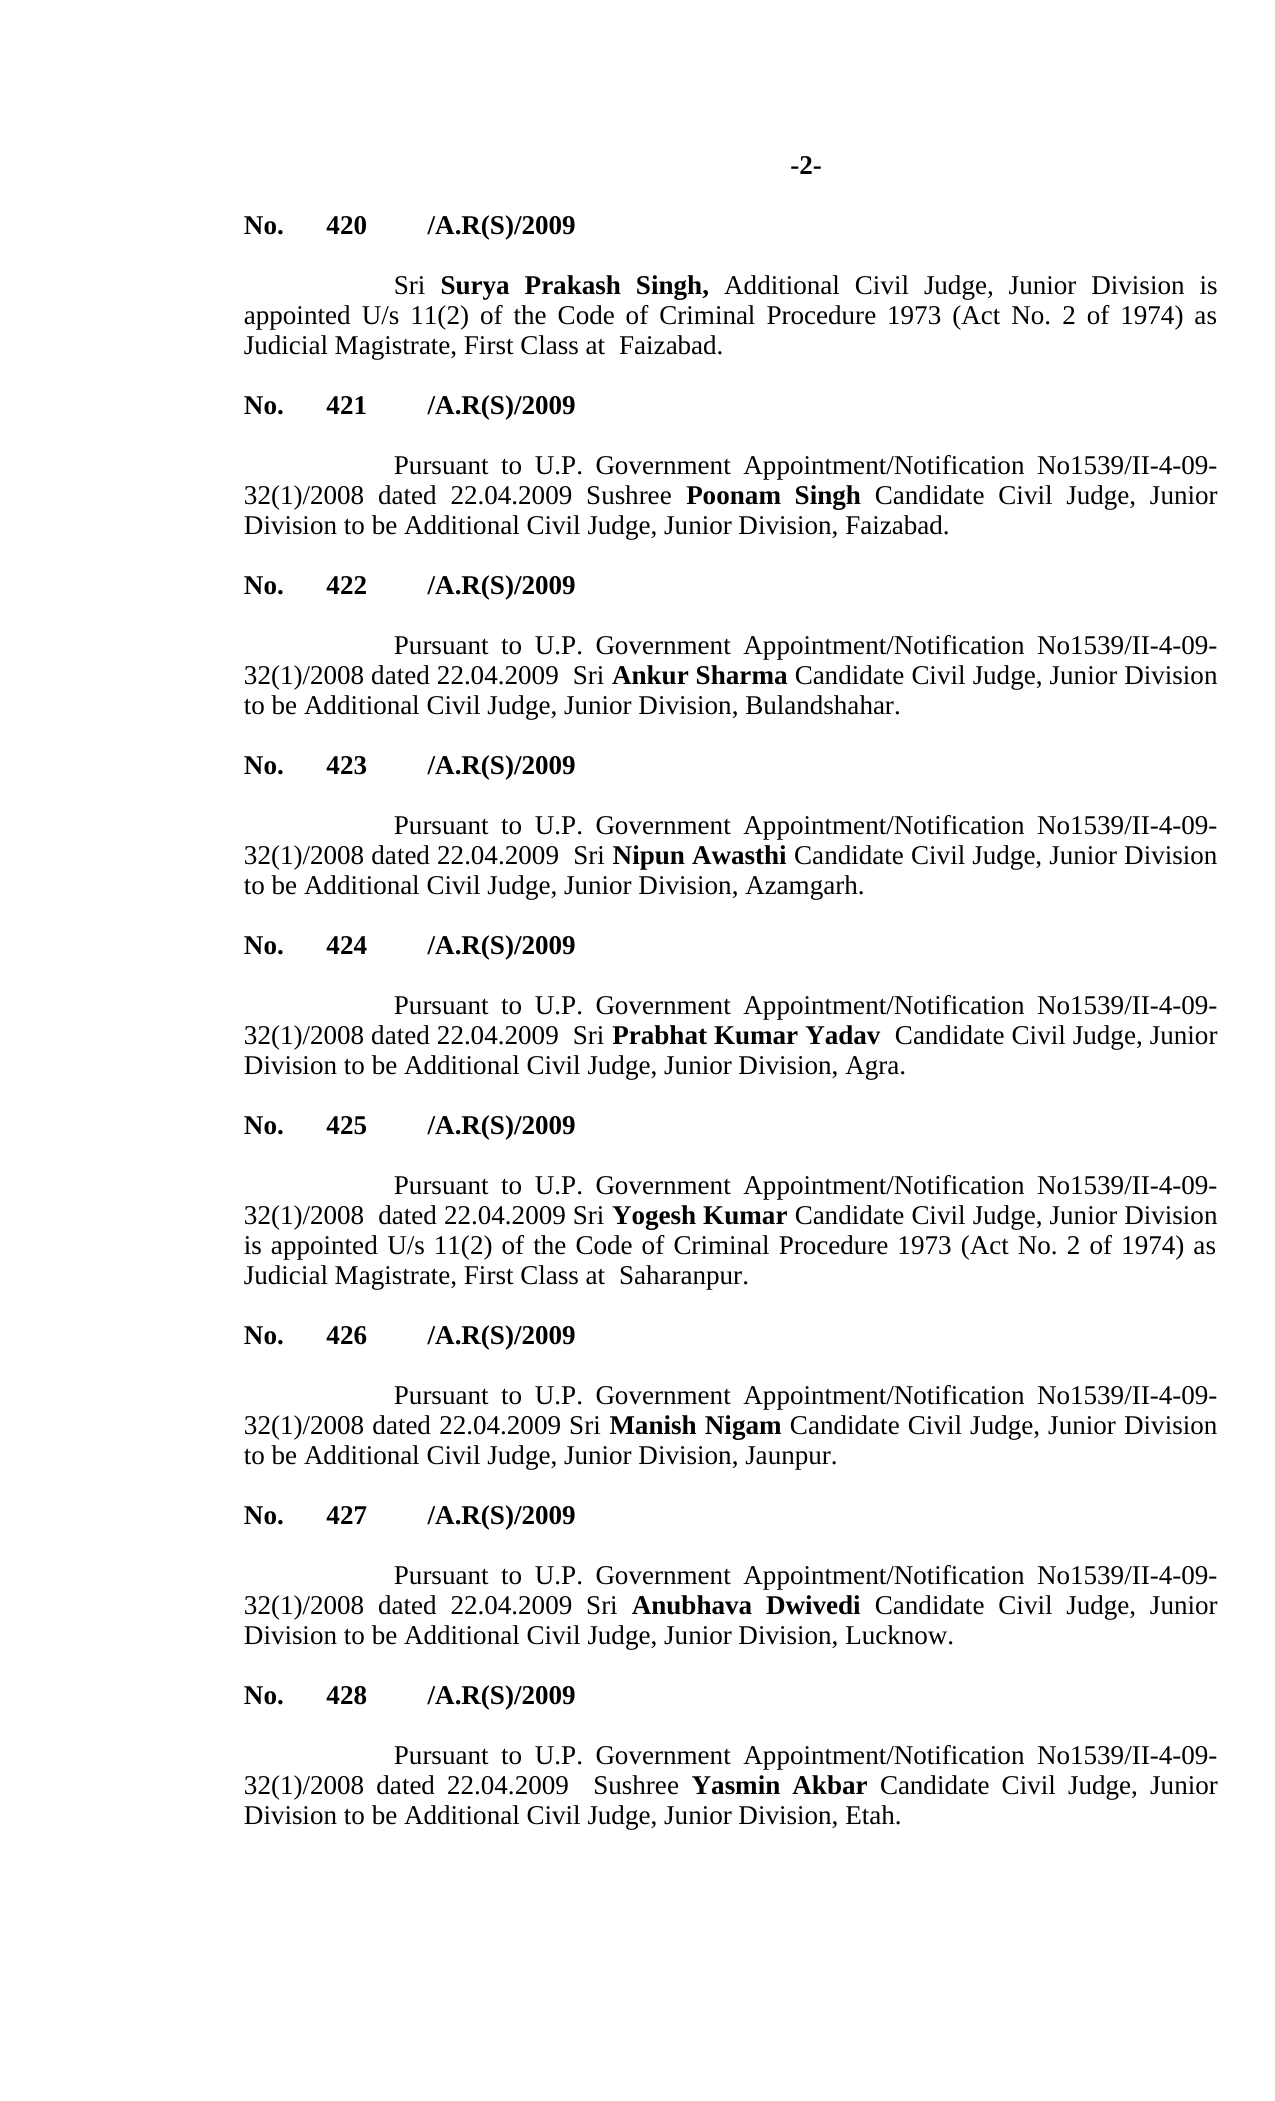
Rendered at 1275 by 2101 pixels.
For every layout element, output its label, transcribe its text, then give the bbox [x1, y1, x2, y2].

table_header /A.R(S)/2009 [416, 210, 724, 240]
text Sri Surya Prakash Singh, Additional Civil Judge, Junior Division is appointed U/s 11(2) of the Code of Criminal Procedure 1973 (Act No. 2 of 1974) as Judicial Magistrate, First Class at Faizabad. [244, 270, 1218, 360]
table_header /A.R(S)/2009 [416, 1500, 724, 1530]
table_header /A.R(S)/2009 [416, 390, 724, 420]
table_header No. [233, 1110, 300, 1140]
table_header No. [233, 390, 300, 420]
table_header No. [233, 1680, 300, 1710]
text -2- [244, 150, 1218, 180]
table_header 425 [300, 1110, 416, 1140]
text Pursuant to U.P. Government Appointment/Notification No1539/II-4-09-32(1)/2008 dated 22.04.2009 Sri Ankur Sharma Candidate Civil Judge, Junior Division to be Additional Civil Judge, Junior Division, Bulandshahar. [244, 630, 1218, 720]
text Pursuant to U.P. Government Appointment/Notification No1539/II-4-09-32(1)/2008 dated 22.04.2009 Sri Anubhava Dwivedi Candidate Civil Judge, Junior Division to be Additional Civil Judge, Junior Division, Lucknow. [244, 1560, 1218, 1650]
table_header 426 [300, 1320, 416, 1350]
table_header 427 [300, 1500, 416, 1530]
table_header 422 [300, 570, 416, 600]
text Pursuant to U.P. Government Appointment/Notification No1539/II-4-09-32(1)/2008 dated 22.04.2009 Sri Prabhat Kumar Yadav Candidate Civil Judge, Junior Division to be Additional Civil Judge, Junior Division, Agra. [244, 990, 1218, 1080]
table_header No. [233, 1320, 300, 1350]
table_header No. [233, 210, 300, 240]
table_header 420 [300, 210, 416, 240]
text Pursuant to U.P. Government Appointment/Notification No1539/II-4-09-32(1)/2008 dated 22.04.2009 Sri Manish Nigam Candidate Civil Judge, Junior Division to be Additional Civil Judge, Junior Division, Jaunpur. [244, 1380, 1218, 1470]
table_header No. [233, 750, 300, 780]
table_header 421 [300, 390, 416, 420]
table_header 424 [300, 930, 416, 960]
table_header /A.R(S)/2009 [416, 930, 724, 960]
text Pursuant to U.P. Government Appointment/Notification No1539/II-4-09-32(1)/2008 dated 22.04.2009 Sushree Poonam Singh Candidate Civil Judge, Junior Division to be Additional Civil Judge, Junior Division, Faizabad. [244, 450, 1218, 540]
table_header /A.R(S)/2009 [416, 570, 724, 600]
text Pursuant to U.P. Government Appointment/Notification No1539/II-4-09-32(1)/2008 dated 22.04.2009 Sri Nipun Awasthi Candidate Civil Judge, Junior Division to be Additional Civil Judge, Junior Division, Azamgarh. [244, 810, 1218, 900]
table_header /A.R(S)/2009 [416, 1110, 724, 1140]
table_header 428 [300, 1680, 416, 1710]
table_header /A.R(S)/2009 [416, 1680, 724, 1710]
table_header /A.R(S)/2009 [416, 750, 724, 780]
table_header 423 [300, 750, 416, 780]
table_header No. [233, 1500, 300, 1530]
text Pursuant to U.P. Government Appointment/Notification No1539/II-4-09-32(1)/2008 dated 22.04.2009 Sri Yogesh Kumar Candidate Civil Judge, Junior Division is appointed U/s 11(2) of the Code of Criminal Procedure 1973 (Act No. 2 of 1974) as Judicial Magistrate, First Class at Saharanpur. [244, 1170, 1218, 1290]
text Pursuant to U.P. Government Appointment/Notification No1539/II-4-09-32(1)/2008 dated 22.04.2009 Sushree Yasmin Akbar Candidate Civil Judge, Junior Division to be Additional Civil Judge, Junior Division, Etah. [244, 1740, 1218, 1830]
table_header No. [233, 930, 300, 960]
table_header /A.R(S)/2009 [416, 1320, 724, 1350]
table_header No. [233, 570, 300, 600]
